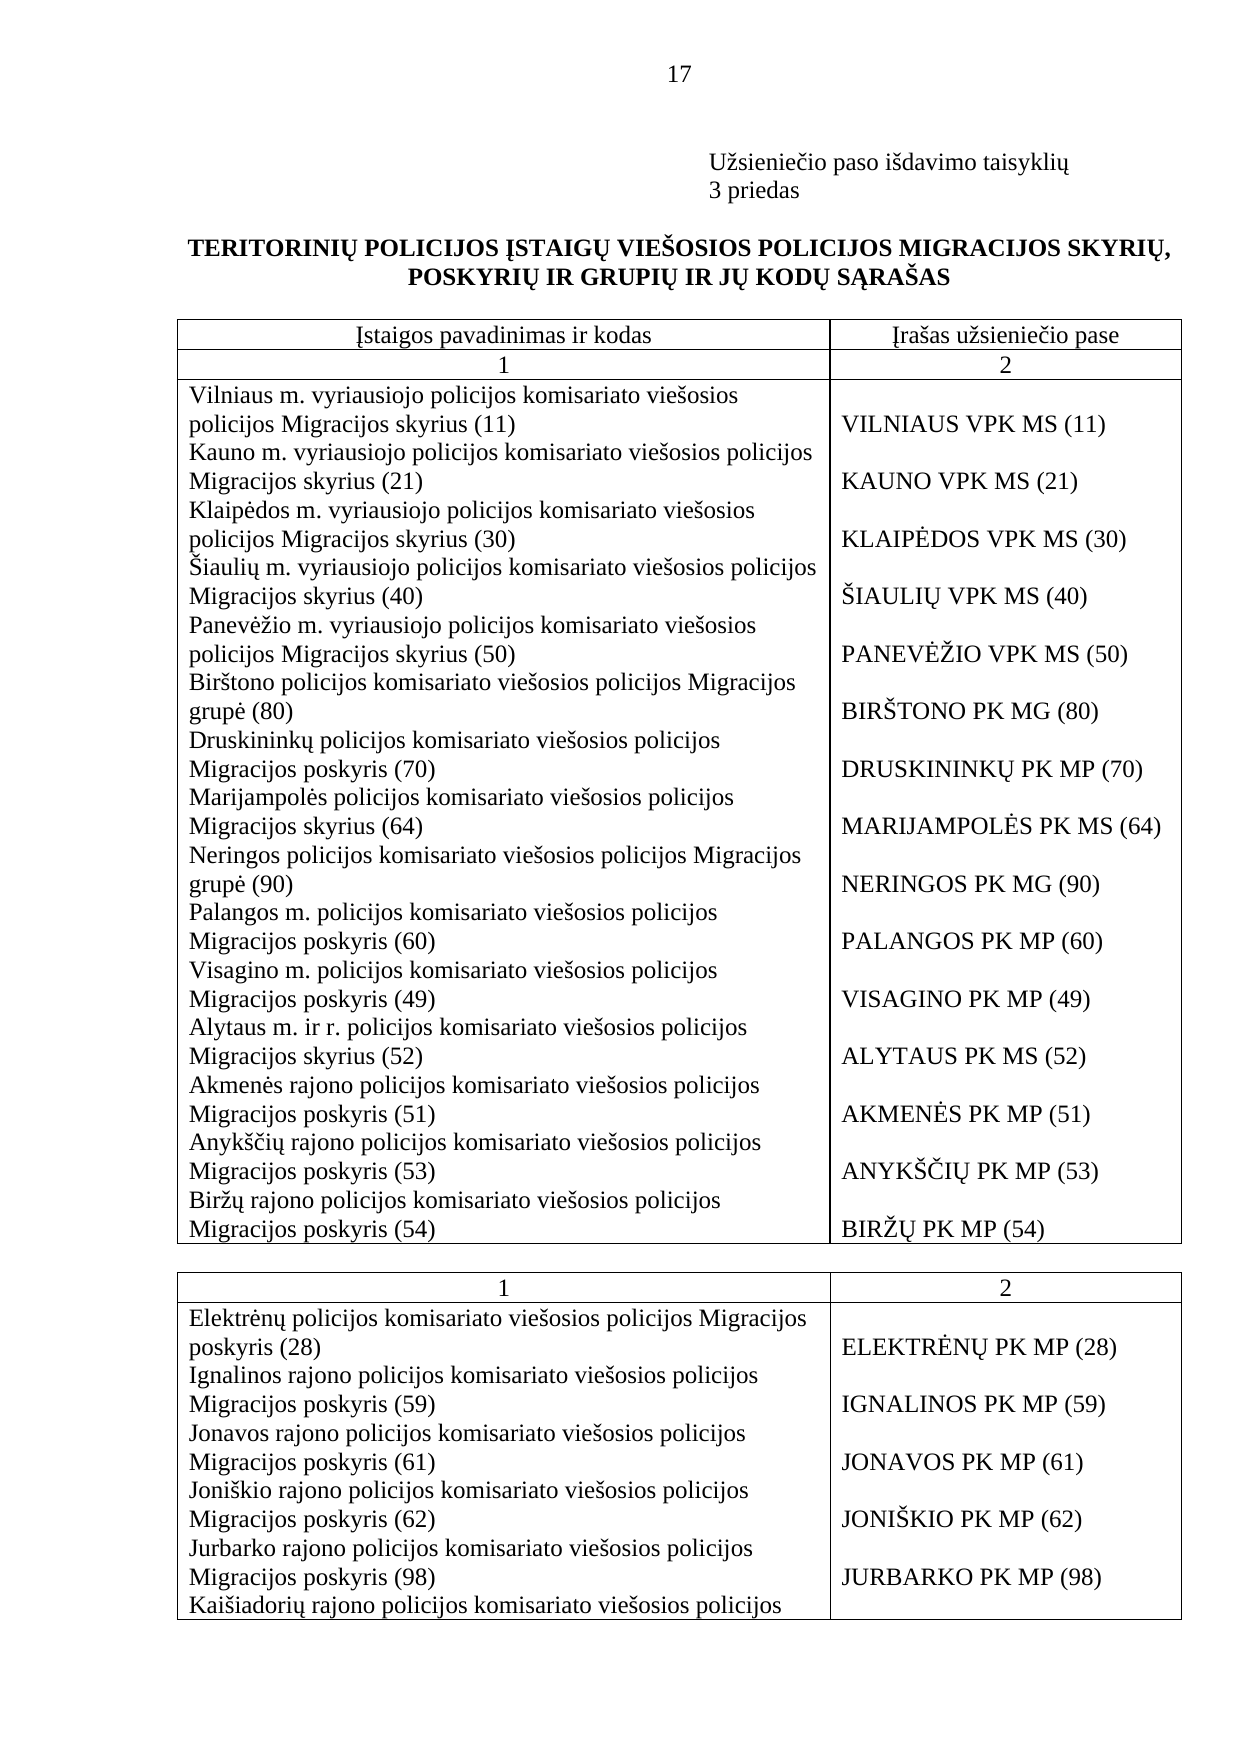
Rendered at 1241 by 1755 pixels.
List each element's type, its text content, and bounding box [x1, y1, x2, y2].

text 3 priedas [177, 176, 1181, 204]
text TERITORINIŲ POLICIJOS ĮSTAIGŲ viešosios policijos MIGRACIJOS SKYRIŲ, POSKYRIŲ IR GRUPIŲ IR JŲ KODŲ SĄRAŠAS [177, 233, 1181, 291]
table_header Įstaigos pavadinimas ir kodas [178, 320, 829, 349]
table_cell Vilniaus VPK MS (11) Kauno VPK MS (21) Klaipėdos VPK MS (30) Šiaulių VPK MS (40) Panevėžio VPK MS (50) Birštono PK MG (80) Druskininkų PK MP (70) Marijampolės PK MS (64) Neringos PK MG (90) Palangos PK MP (60) Visagino PK MP (49) Alytaus PK MS (52) Akmenės PK MP (51) Anykščių PK MP (53) Biržų PK MP (54) [831, 380, 1181, 1242]
table_cell Vilniaus m. vyriausiojo policijos komisariato viešosios policijos Migracijos skyrius (11) Kauno m. vyriausiojo policijos komisariato viešosios policijos Migracijos skyrius (21) Klaipėdos m. vyriausiojo policijos komisariato viešosios policijos Migracijos skyrius (30) Šiaulių m. vyriausiojo policijos komisariato viešosios policijos Migracijos skyrius (40) Panevėžio m. vyriausiojo policijos komisariato viešosios policijos Migracijos skyrius (50) Birštono policijos komisariato viešosios policijos Migracijos grupė (80) Druskininkų policijos komisariato viešosios policijos Migracijos poskyris (70) Marijampolės policijos komisariato viešosios policijos Migracijos skyrius (64) Neringos policijos komisariato viešosios policijos Migracijos grupė (90) Palangos m. policijos komisariato viešosios policijos Migracijos poskyris (60) Visagino m. policijos komisariato viešosios policijos Migracijos poskyris (49) Alytaus m. ir r. policijos komisariato viešosios policijos Migracijos skyrius (52) Akmenės rajono policijos komisariato viešosios policijos Migracijos poskyris (51) Anykščių rajono policijos komisariato viešosios policijos Migracijos poskyris (53) Biržų rajono policijos komisariato viešosios policijos Migracijos poskyris (54) [178, 380, 829, 1242]
table_header 1 [178, 1273, 830, 1302]
table_cell Elektrėnų policijos komisariato viešosios policijos Migracijos poskyris (28) Ignalinos rajono policijos komisariato viešosios policijos Migracijos poskyris (59) Jonavos rajono policijos komisariato viešosios policijos Migracijos poskyris (61) Joniškio rajono policijos komisariato viešosios policijos Migracijos poskyris (62) Jurbarko rajono policijos komisariato viešosios policijos Migracijos poskyris (98) Kaišiadorių rajono policijos komisariato viešosios policijos [178, 1303, 830, 1619]
table_cell 1 [178, 350, 829, 379]
table_header 2 [831, 1273, 1181, 1302]
table_cell 2 [831, 350, 1181, 379]
text Užsieniečio paso išdavimo taisyklių [177, 147, 1181, 176]
table_header Įrašas užsieniečio pase [831, 320, 1181, 349]
table_cell Elektrėnų PK MP (28) Ignalinos PK MP (59) Jonavos PK MP (61) Joniškio PK MP (62) Jurbarko PK MP (98) [831, 1303, 1181, 1619]
